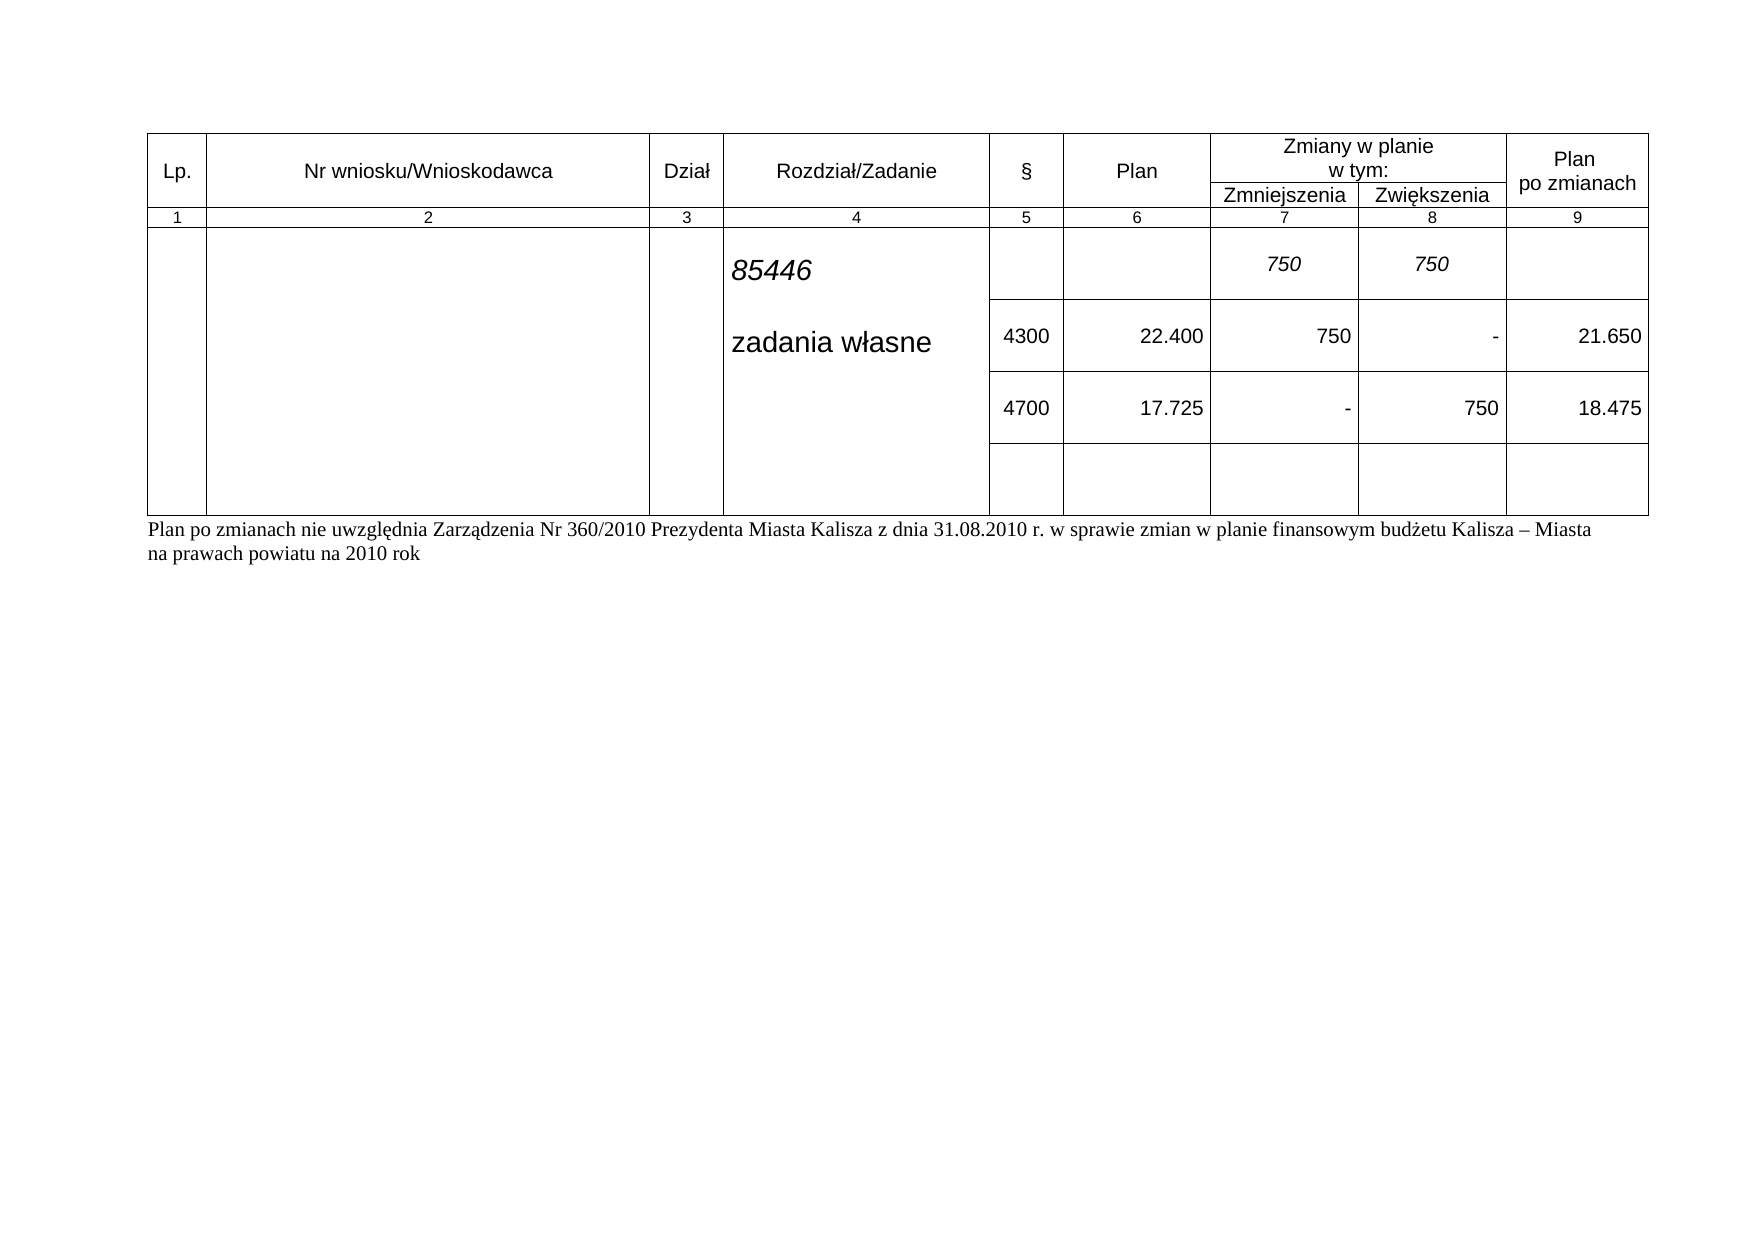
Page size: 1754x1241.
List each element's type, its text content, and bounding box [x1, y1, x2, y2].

table_cell [650, 443, 723, 515]
table_cell Zmniejszenia [1211, 183, 1358, 207]
table_cell [148, 299, 206, 371]
table_cell 17.725 [1064, 372, 1210, 443]
table_cell [1507, 228, 1648, 299]
table_cell [1064, 444, 1210, 515]
table_cell 2 [207, 208, 649, 227]
table_cell [207, 443, 649, 515]
table_cell 8 [1359, 208, 1506, 227]
table_cell 7 [1211, 208, 1358, 227]
table_cell 750 [1359, 228, 1506, 299]
table_cell 4700 [990, 372, 1063, 443]
table_cell 22.400 [1064, 300, 1210, 371]
table_cell 6 [1064, 208, 1210, 227]
table_cell 85446 [724, 228, 989, 299]
table_cell 750 [1211, 228, 1358, 299]
table_header Lp. [148, 134, 206, 207]
table_cell 9 [1507, 208, 1648, 227]
table_cell 3 [650, 208, 723, 227]
table_cell 4 [724, 208, 989, 227]
table_cell [207, 299, 649, 371]
table_header Rozdział/Zadanie [724, 134, 989, 207]
text Plan po zmianach nie uwzględnia Zarządzenia Nr 360/2010 Prezydenta Miasta Kalisza z dnia 31.08.2010 r. w sprawie zmian w planie finansowym budżetu Kalisza – Miasta na prawach powiatu na 2010 rok [148, 516, 1606, 564]
table_cell [990, 228, 1063, 299]
table_cell 5 [990, 208, 1063, 227]
table_cell - [1359, 300, 1506, 371]
table_cell [1064, 228, 1210, 299]
table_cell Zwiększenia [1359, 183, 1506, 207]
table_cell [650, 371, 723, 443]
table_cell [1359, 444, 1506, 515]
table_cell [1211, 444, 1358, 515]
table_cell [148, 443, 206, 515]
table_header Dział [650, 134, 723, 207]
table_header Plan po zmianach [1507, 134, 1648, 207]
table_cell 750 [1211, 300, 1358, 371]
table_cell zadania własne [724, 299, 989, 371]
table_header Nr wniosku/Wnioskodawca [207, 134, 649, 207]
table_cell [207, 371, 649, 443]
table_cell [724, 443, 989, 515]
table_cell [148, 371, 206, 443]
table_cell 21.650 [1507, 300, 1648, 371]
table_cell [990, 444, 1063, 515]
table_cell [650, 228, 723, 299]
table_cell [1507, 444, 1648, 515]
table_header § [990, 134, 1063, 207]
table_cell [724, 371, 989, 443]
table_cell [650, 299, 723, 371]
table_cell - [1211, 372, 1358, 443]
table_cell [148, 228, 206, 299]
table_cell 18.475 [1507, 372, 1648, 443]
table_cell 1 [148, 208, 206, 227]
table_cell 750 [1359, 372, 1506, 443]
table_header Zmiany w planie w tym: [1211, 134, 1506, 182]
table_cell 4300 [990, 300, 1063, 371]
table_cell [207, 228, 649, 299]
table_header Plan [1064, 134, 1210, 207]
